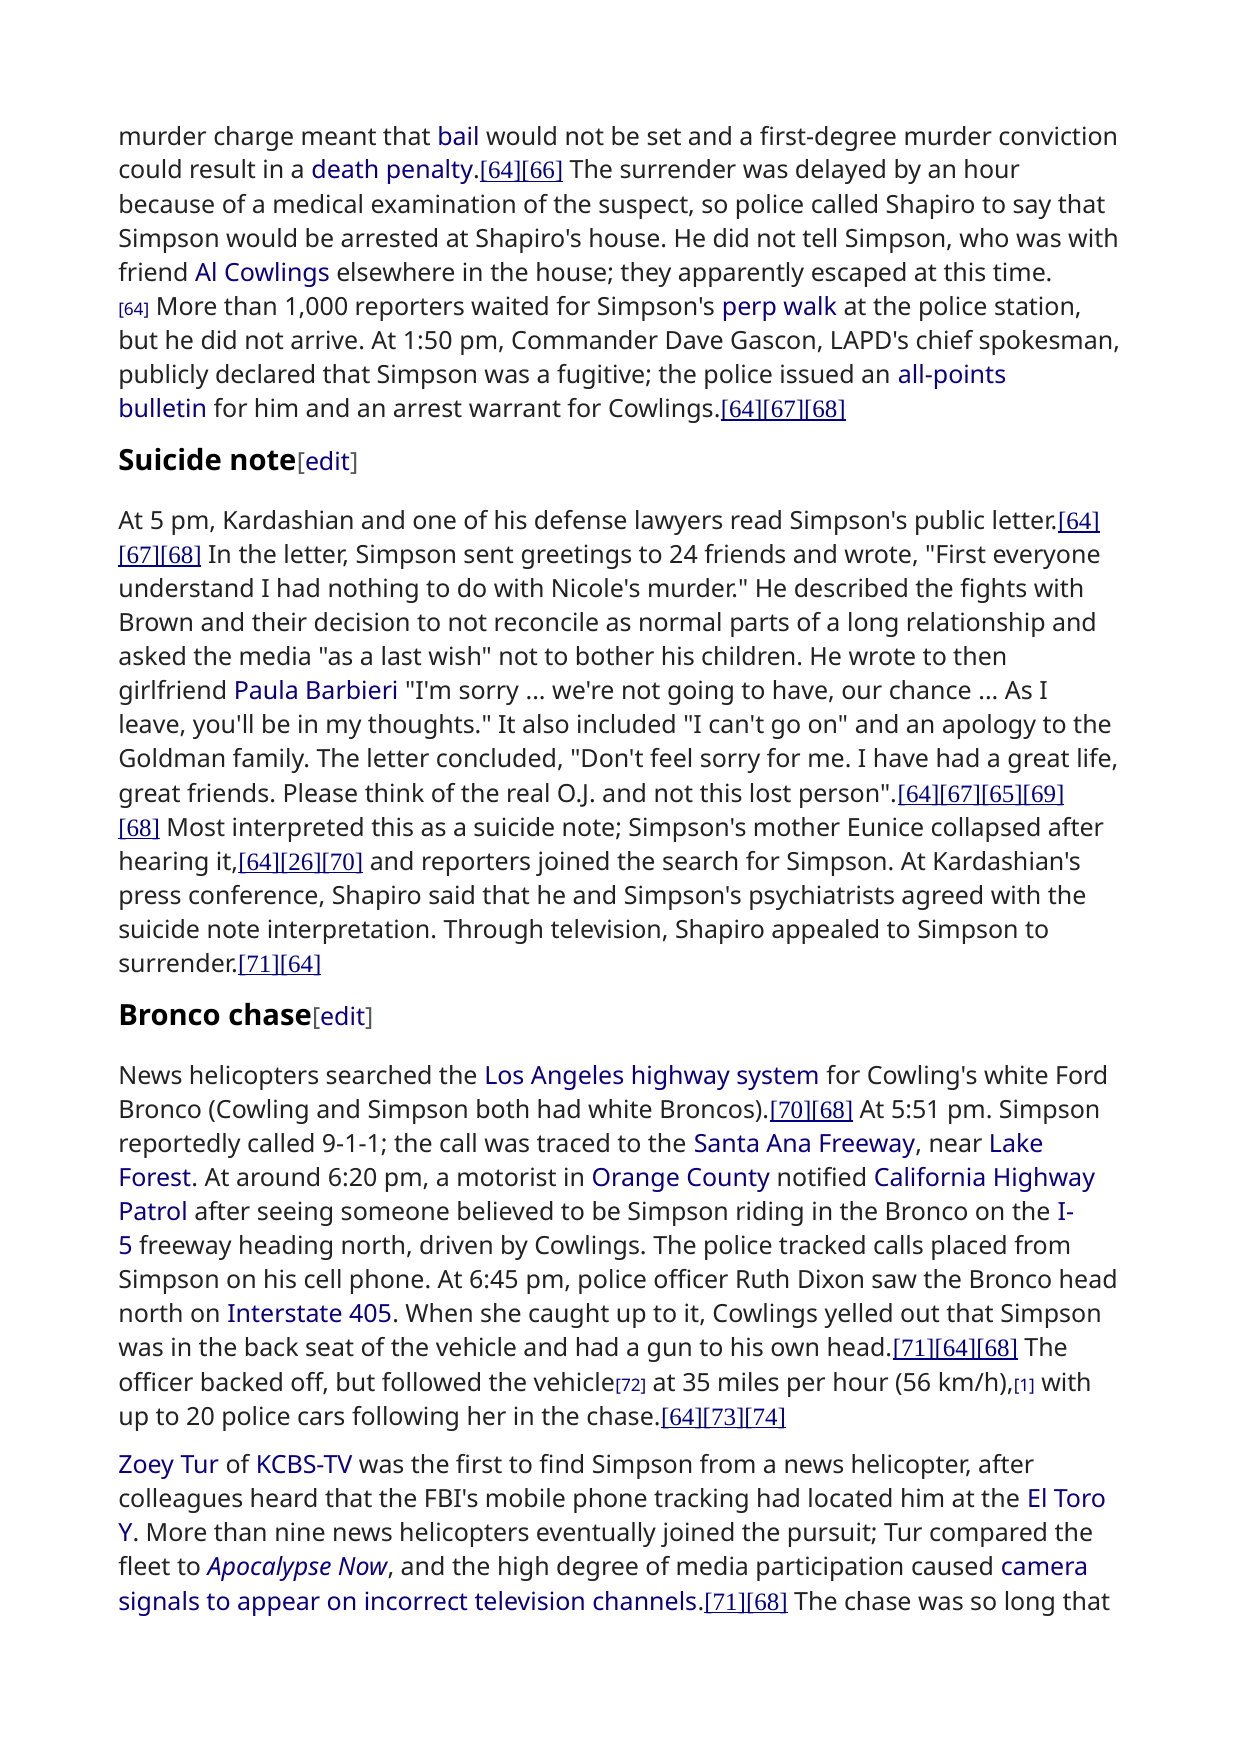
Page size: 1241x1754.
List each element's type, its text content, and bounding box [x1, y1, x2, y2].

subtitle Bronco chase[edit] [118, 994, 1122, 1034]
text murder charge meant that bail would not be set and a first-degree murder conviction could result in a death penalty.[64][66] The surrender was delayed by an hour because of a medical examination of the suspect, so police called Shapiro to say that Simpson would be arrested at Shapiro's house. He did not tell Simpson, who was with friend Al Cowlings elsewhere in the house; they apparently escaped at this time.[64] More than 1,000 reporters waited for Simpson's perp walk at the police station, but he did not arrive. At 1:50 pm, Commander Dave Gascon, LAPD's chief spokesman, publicly declared that Simpson was a fugitive; the police issued an all-points bulletin for him and an arrest warrant for Cowlings.[64][67][68] [118, 118, 1122, 425]
text At 5 pm, Kardashian and one of his defense lawyers read Simpson's public letter.[64][67][68] In the letter, Simpson sent greetings to 24 friends and wrote, "First everyone understand I had nothing to do with Nicole's murder." He described the fights with Brown and their decision to not reconcile as normal parts of a long relationship and asked the media "as a last wish" not to bother his children. He wrote to then girlfriend Paula Barbieri "I'm sorry ... we're not going to have, our chance ... As I leave, you'll be in my thoughts." It also included "I can't go on" and an apology to the Goldman family. The letter concluded, "Don't feel sorry for me. I have had a great life, great friends. Please think of the real O.J. and not this lost person".[64][67][65][69][68] Most interpreted this as a suicide note; Simpson's mother Eunice collapsed after hearing it,[64][26][70] and reporters joined the search for Simpson. At Kardashian's press conference, Shapiro said that he and Simpson's psychiatrists agreed with the suicide note interpretation. Through television, Shapiro appealed to Simpson to surrender.[71][64] [118, 503, 1122, 979]
text Zoey Tur of KCBS-TV was the first to find Simpson from a news helicopter, after colleagues heard that the FBI's mobile phone tracking had located him at the El Toro Y. More than nine news helicopters eventually joined the pursuit; Tur compared the fleet to Apocalypse Now, and the high degree of media participation caused camera signals to appear on incorrect television channels.[71][68] The chase was so long that [118, 1447, 1122, 1617]
text News helicopters searched the Los Angeles highway system for Cowling's white Ford Bronco (Cowling and Simpson both had white Broncos).[70][68] At 5:51 pm. Simpson reportedly called 9-1-1; the call was traced to the Santa Ana Freeway, near Lake Forest. At around 6:20 pm, a motorist in Orange County notified California Highway Patrol after seeing someone believed to be Simpson riding in the Bronco on the I-5 freeway heading north, driven by Cowlings. The police tracked calls placed from Simpson on his cell phone. At 6:45 pm, police officer Ruth Dixon saw the Bronco head north on Interstate 405. When she caught up to it, Cowlings yelled out that Simpson was in the back seat of the vehicle and had a gun to his own head.[71][64][68] The officer backed off, but followed the vehicle[72] at 35 miles per hour (56 km/h),[1] with up to 20 police cars following her in the chase.[64][73][74] [118, 1058, 1122, 1432]
subtitle Suicide note[edit] [118, 439, 1122, 479]
